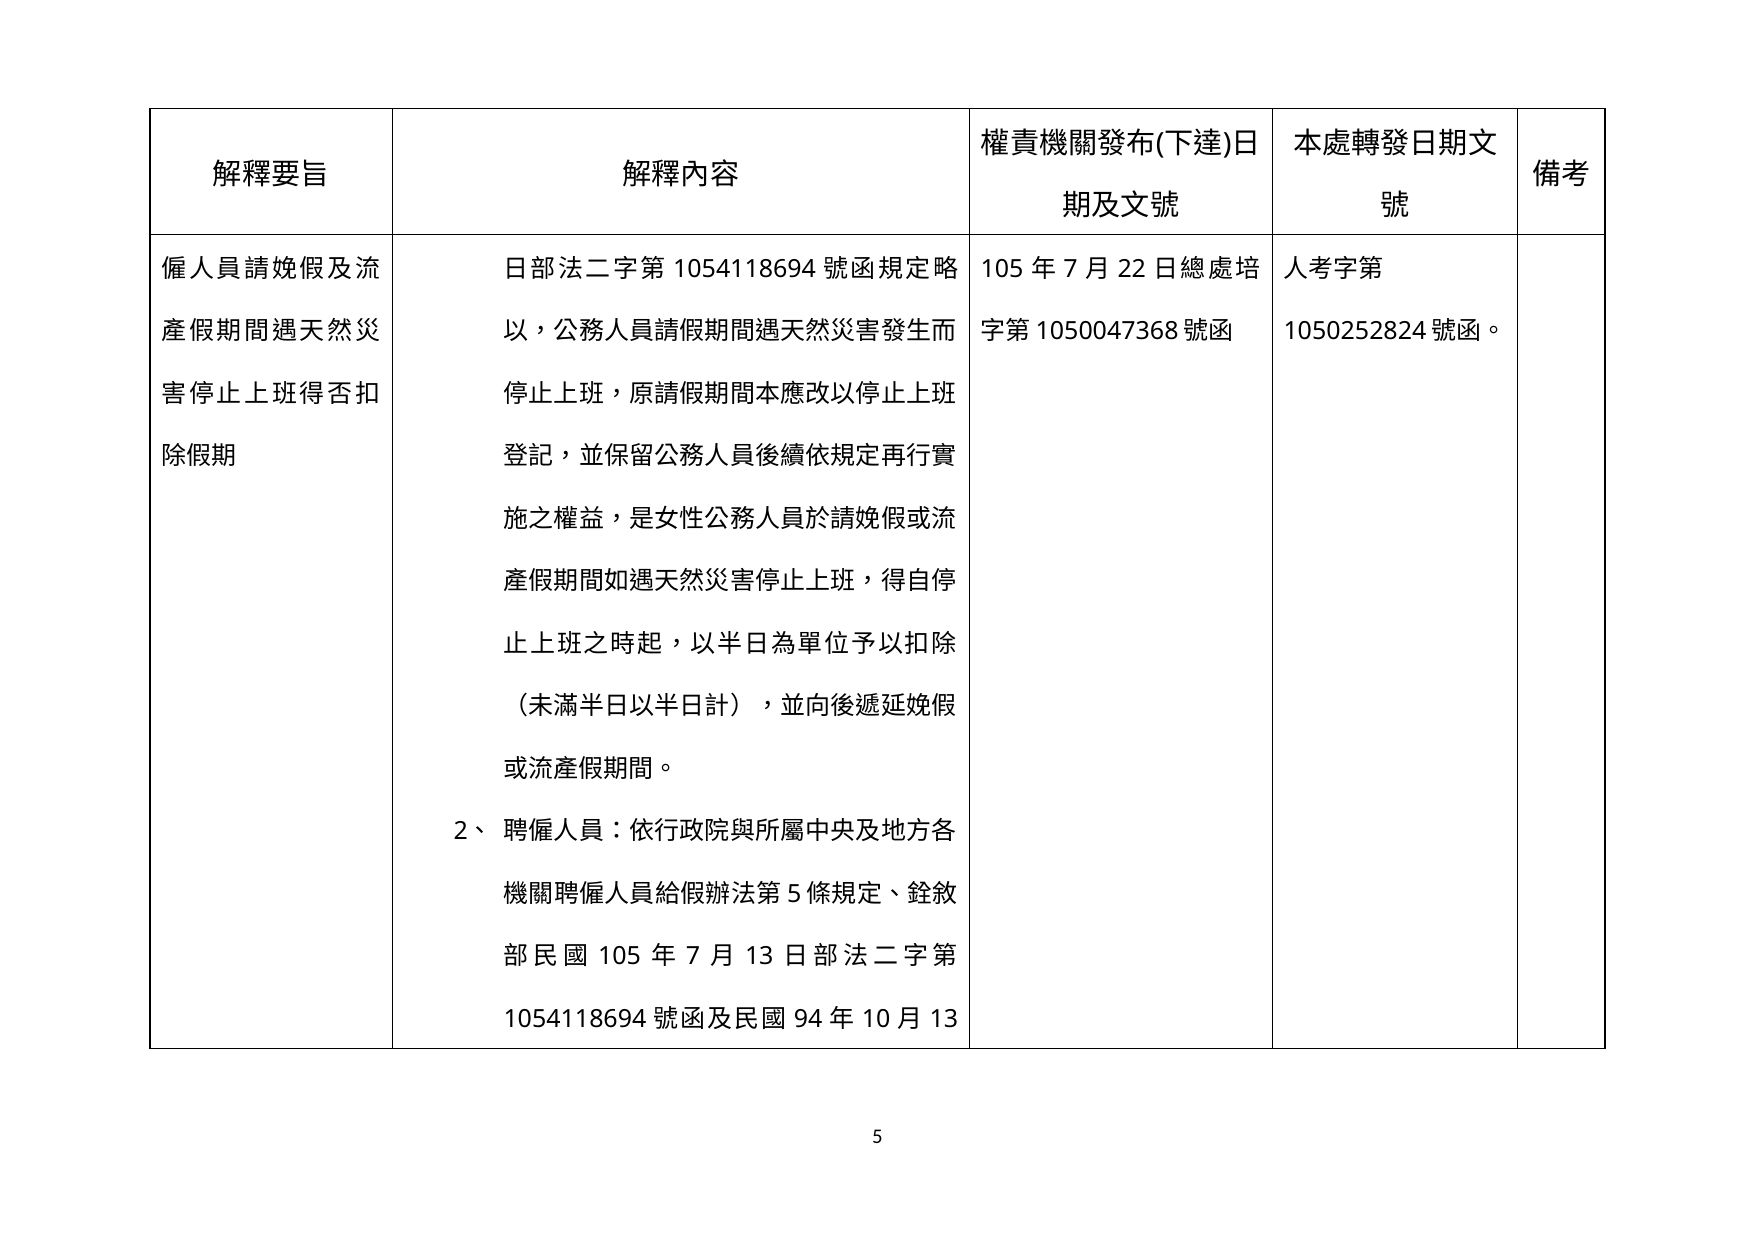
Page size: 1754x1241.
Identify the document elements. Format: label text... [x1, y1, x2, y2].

table_cell 人考字第1050252824號函。 [1273, 235, 1517, 1048]
table_header 權責機關發布(下達)日期及文號 [970, 109, 1272, 234]
table_cell [1518, 235, 1604, 1048]
table_header 備考 [1518, 109, 1604, 234]
table_header 解釋要旨 [151, 109, 392, 234]
table_cell 僱人員請娩假及流產假期間遇天然災害停止上班得否扣除假期 [151, 235, 392, 1048]
table_header 解釋內容 [393, 109, 969, 234]
table_header 本處轉發日期文號 [1273, 109, 1517, 234]
table_cell 日部法二字第1054118694號函規定略以，公務人員請假期間遇天然災害發生而停止上班，原請假期間本應改以停止上班登記，並保留公務人員後續依規定再行實施之權益，是女性公務人員於請娩假或流產假期間如遇天然災害停止上班，得自停止上班之時起，以半日為單位予以扣除（未滿半日以半日計），並向後遞延娩假或流產假期間。 聘僱人員：依行政院與所屬中央及地方各機關聘僱人員給假辦法第5條規定、銓敘部民國105年7月13日部法二字第1054118694號函及民國94年10月13 [393, 235, 969, 1048]
table_cell 105年7月22日總處培字第1050047368號函 [970, 235, 1272, 1048]
